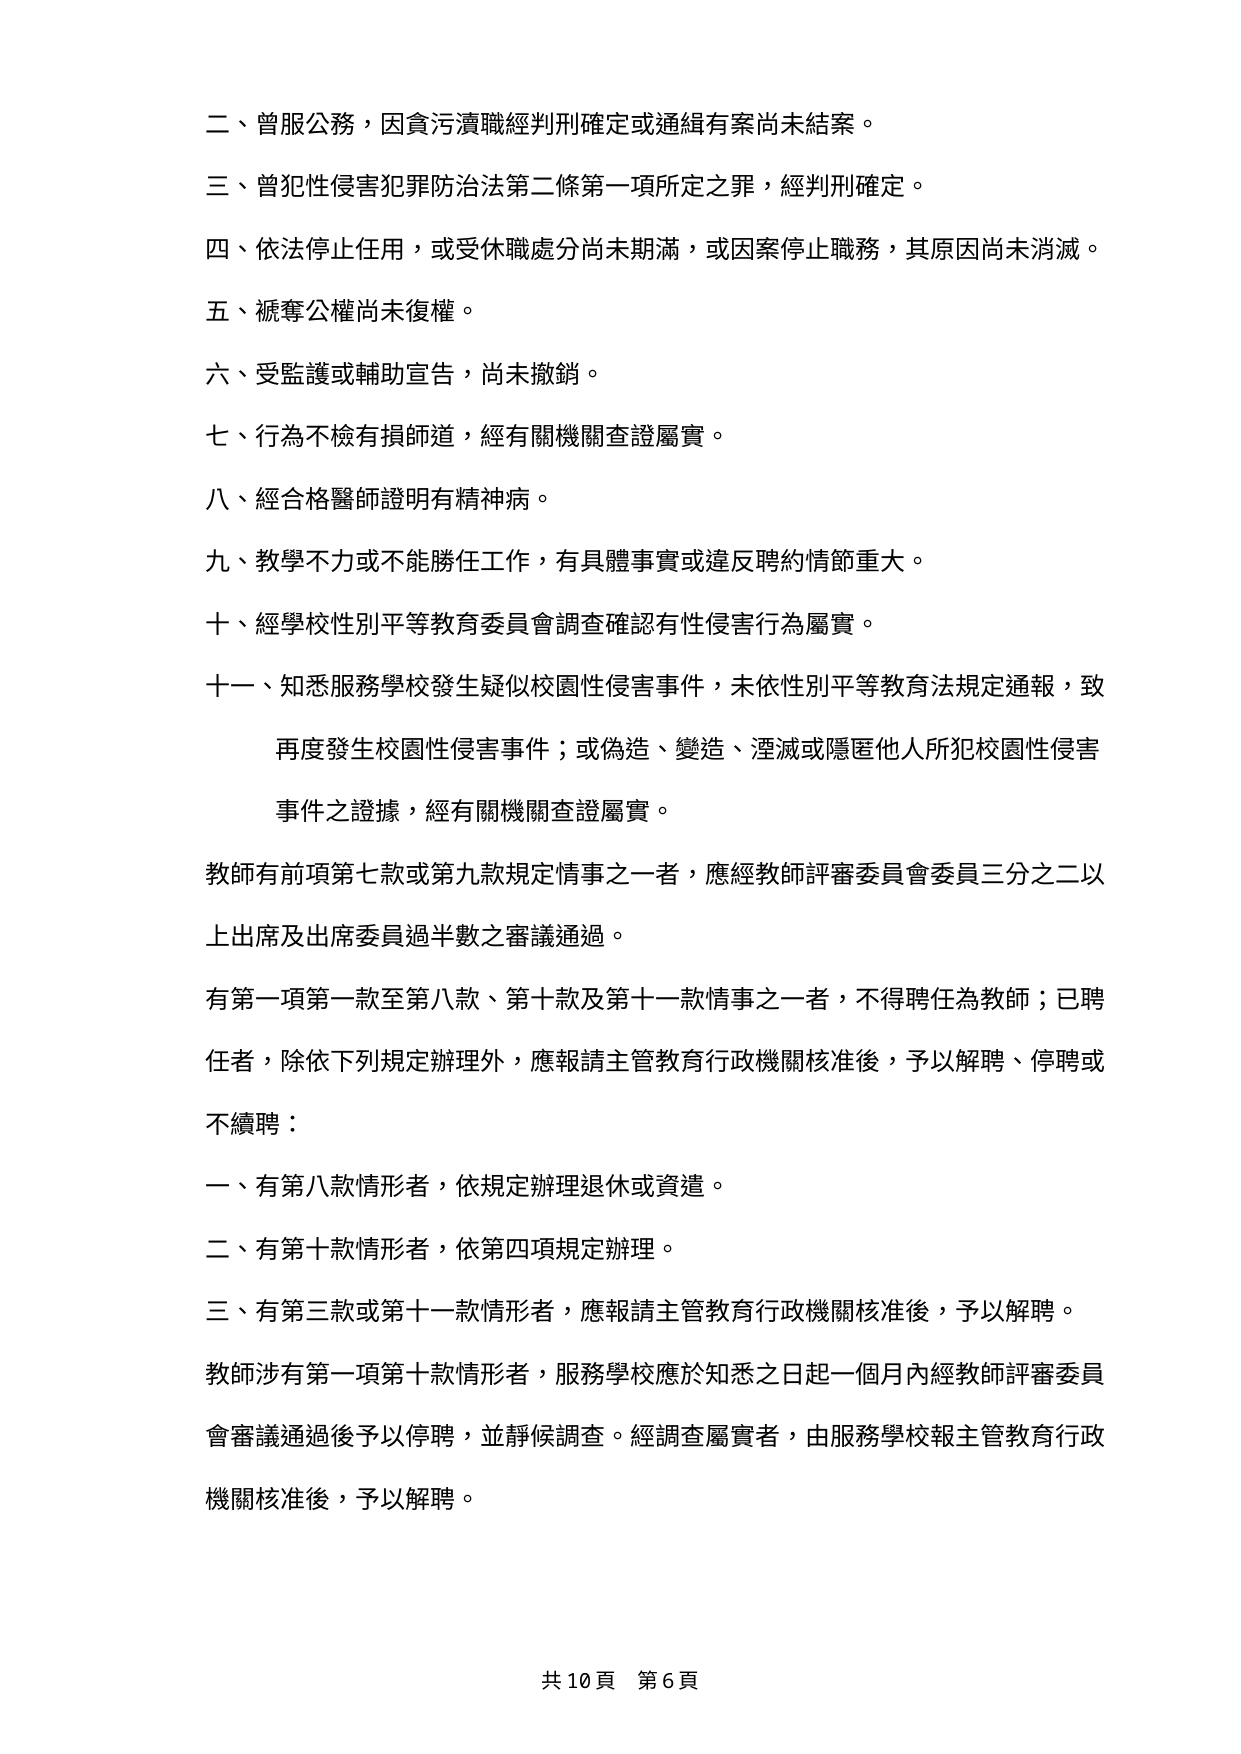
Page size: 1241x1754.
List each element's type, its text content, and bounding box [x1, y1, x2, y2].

text 二、曾服公務，因貪污瀆職經判刑確定或通緝有案尚未結案。 [118, 81, 1122, 143]
text 十、經學校性別平等教育委員會調查確認有性侵害行為屬實。 [118, 581, 1122, 643]
text 九、教學不力或不能勝任工作，有具體事實或違反聘約情節重大。 [118, 518, 1122, 581]
text 二、有第十款情形者，依第四項規定辦理。 [118, 1206, 1122, 1268]
text 有第一項第一款至第八款、第十款及第十一款情事之一者，不得聘任為教師；已聘任者，除依下列規定辦理外，應報請主管教育行政機關核准後，予以解聘、停聘或不續聘： [206, 956, 1122, 1143]
text 七、行為不檢有損師道，經有關機關查證屬實。 [118, 393, 1122, 456]
text 一、有第八款情形者，依規定辦理退休或資遣。 [118, 1143, 1122, 1206]
text 教師有前項第七款或第九款規定情事之一者，應經教師評審委員會委員三分之二以上出席及出席委員過半數之審議通過。 [206, 831, 1122, 956]
text 三、曾犯性侵害犯罪防治法第二條第一項所定之罪，經判刑確定。 [118, 143, 1122, 206]
text 八、經合格醫師證明有精神病。 [118, 456, 1122, 518]
text 六、受監護或輔助宣告，尚未撤銷。 [118, 331, 1122, 393]
text 五、褫奪公權尚未復權。 [118, 268, 1122, 331]
text 四、依法停止任用，或受休職處分尚未期滿，或因案停止職務，其原因尚未消滅。 [118, 206, 1122, 268]
text 十一、知悉服務學校發生疑似校園性侵害事件，未依性別平等教育法規定通報，致再度發生校園性侵害事件；或偽造、變造、湮滅或隱匿他人所犯校園性侵害事件之證據，經有關機關查證屬實。 [206, 643, 1122, 831]
text 教師涉有第一項第十款情形者，服務學校應於知悉之日起一個月內經教師評審委員會審議通過後予以停聘，並靜候調查。經調查屬實者，由服務學校報主管教育行政機關核准後，予以解聘。 [206, 1331, 1122, 1518]
text 三、有第三款或第十一款情形者，應報請主管教育行政機關核准後，予以解聘。 [118, 1268, 1122, 1331]
